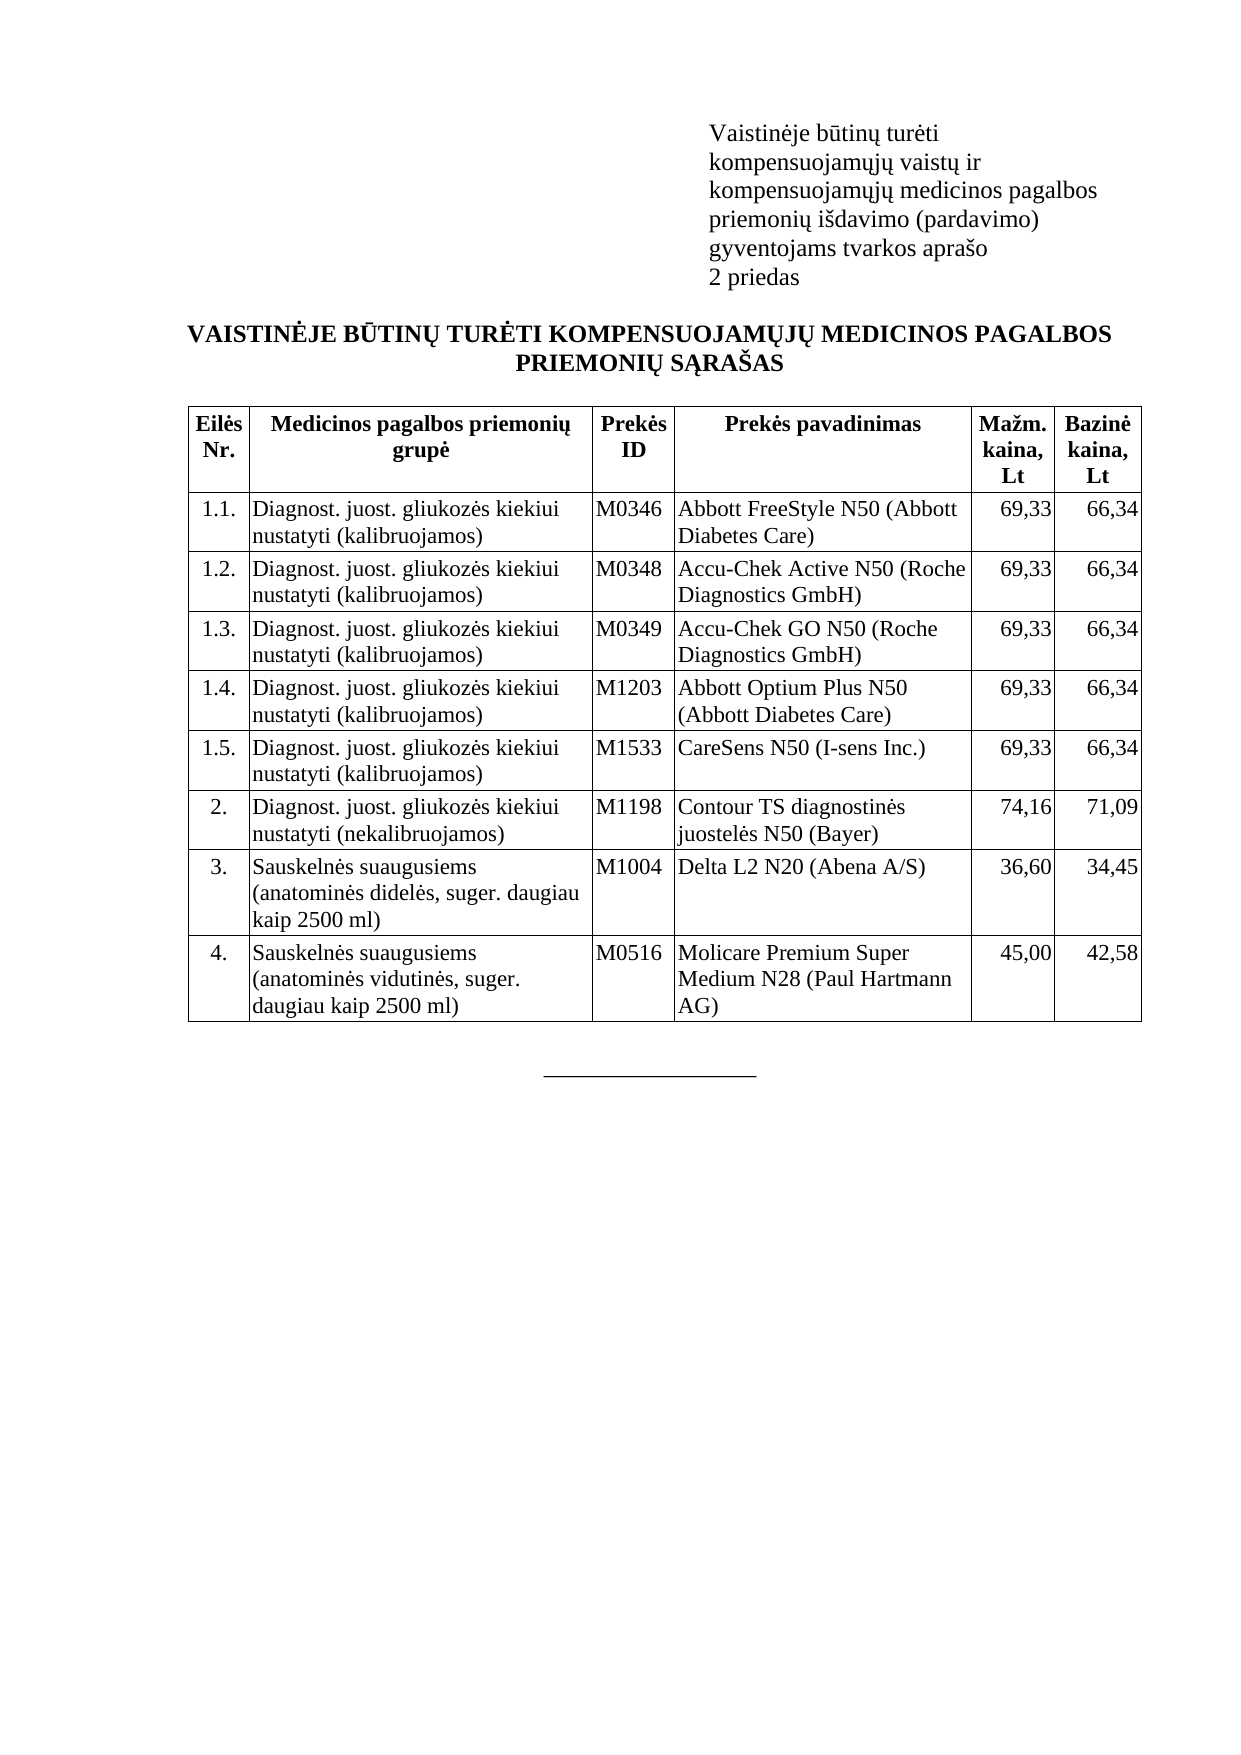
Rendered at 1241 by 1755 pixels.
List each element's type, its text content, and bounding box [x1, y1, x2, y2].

table_cell 66,34 [1055, 612, 1141, 670]
text VAISTINĖJE BŪTINŲ TURĖTI KOMPENSUOJAMŲJŲ MEDICINOS PAGALBOS PRIEMONIŲ SĄRAŠAS [177, 319, 1122, 377]
table_cell 66,34 [1055, 493, 1141, 551]
table_cell M0349 [593, 612, 674, 670]
table_cell 2. [189, 791, 249, 849]
table_cell Diagnost. juost. gliukozės kiekiui nustatyti (kalibruojamos) [250, 493, 592, 551]
table_cell M1533 [593, 731, 674, 789]
table_cell 45,00 [972, 936, 1054, 1021]
table_cell M1004 [593, 850, 674, 935]
text priemonių išdavimo (pardavimo) [177, 204, 1122, 233]
table_cell 71,09 [1055, 791, 1141, 849]
text Vaistinėje būtinų turėti [709, 118, 1122, 147]
table_cell Abbott Optium Plus N50 (Abbott Diabetes Care) [675, 671, 971, 730]
table_header Eilės Nr. [189, 407, 249, 492]
table_cell 42,58 [1055, 936, 1141, 1021]
table_cell M0346 [593, 493, 674, 551]
table_header Prekės ID [593, 407, 674, 492]
table_cell 66,34 [1055, 552, 1141, 611]
table_cell 69,33 [972, 552, 1054, 611]
table_cell Molicare Premium Super Medium N28 (Paul Hartmann AG) [675, 936, 971, 1021]
text kompensuojamųjų medicinos pagalbos [177, 176, 1122, 204]
table_cell M0348 [593, 552, 674, 611]
table_header Bazinė kaina, Lt [1055, 407, 1141, 492]
table_cell 3. [189, 850, 249, 935]
table_cell Diagnost. juost. gliukozės kiekiui nustatyti (kalibruojamos) [250, 612, 592, 670]
table_cell 69,33 [972, 612, 1054, 670]
table_cell 4. [189, 936, 249, 1021]
table_cell 1.3. [189, 612, 249, 670]
text _________________ [177, 1051, 1122, 1079]
table_cell Diagnost. juost. gliukozės kiekiui nustatyti (kalibruojamos) [250, 731, 592, 789]
table_header Medicinos pagalbos priemonių grupė [250, 407, 592, 492]
text gyventojams tvarkos aprašo [177, 233, 1122, 262]
table_cell Sauskelnės suaugusiems (anatominės didelės, suger. daugiau kaip 2500 ml) [250, 850, 592, 935]
table_cell M1198 [593, 791, 674, 849]
table_cell Accu-Chek GO N50 (Roche Diagnostics GmbH) [675, 612, 971, 670]
table_cell 36,60 [972, 850, 1054, 935]
table_cell 1.5. [189, 731, 249, 789]
table_cell Delta L2 N20 (Abena A/S) [675, 850, 971, 935]
text kompensuojamųjų vaistų ir [177, 147, 1122, 176]
table_cell Diagnost. juost. gliukozės kiekiui nustatyti (nekalibruojamos) [250, 791, 592, 849]
table_cell Diagnost. juost. gliukozės kiekiui nustatyti (kalibruojamos) [250, 552, 592, 611]
table_cell Diagnost. juost. gliukozės kiekiui nustatyti (kalibruojamos) [250, 671, 592, 730]
table_header Prekės pavadinimas [675, 407, 971, 492]
table_cell 74,16 [972, 791, 1054, 849]
table_cell Accu-Chek Active N50 (Roche Diagnostics GmbH) [675, 552, 971, 611]
table_header Mažm. kaina, Lt [972, 407, 1054, 492]
table_cell 1.4. [189, 671, 249, 730]
table_cell 66,34 [1055, 731, 1141, 789]
text 2 priedas [177, 262, 1122, 291]
table_cell M1203 [593, 671, 674, 730]
table_cell 1.1. [189, 493, 249, 551]
table_cell 69,33 [972, 671, 1054, 730]
table_cell Abbott FreeStyle N50 (Abbott Diabetes Care) [675, 493, 971, 551]
table_cell M0516 [593, 936, 674, 1021]
table_cell Sauskelnės suaugusiems (anatominės vidutinės, suger. daugiau kaip 2500 ml) [250, 936, 592, 1021]
table_cell CareSens N50 (I-sens Inc.) [675, 731, 971, 789]
table_cell 34,45 [1055, 850, 1141, 935]
table_cell 69,33 [972, 731, 1054, 789]
table_cell 69,33 [972, 493, 1054, 551]
table_cell 66,34 [1055, 671, 1141, 730]
table_cell 1.2. [189, 552, 249, 611]
table_cell Contour TS diagnostinės juostelės N50 (Bayer) [675, 791, 971, 849]
